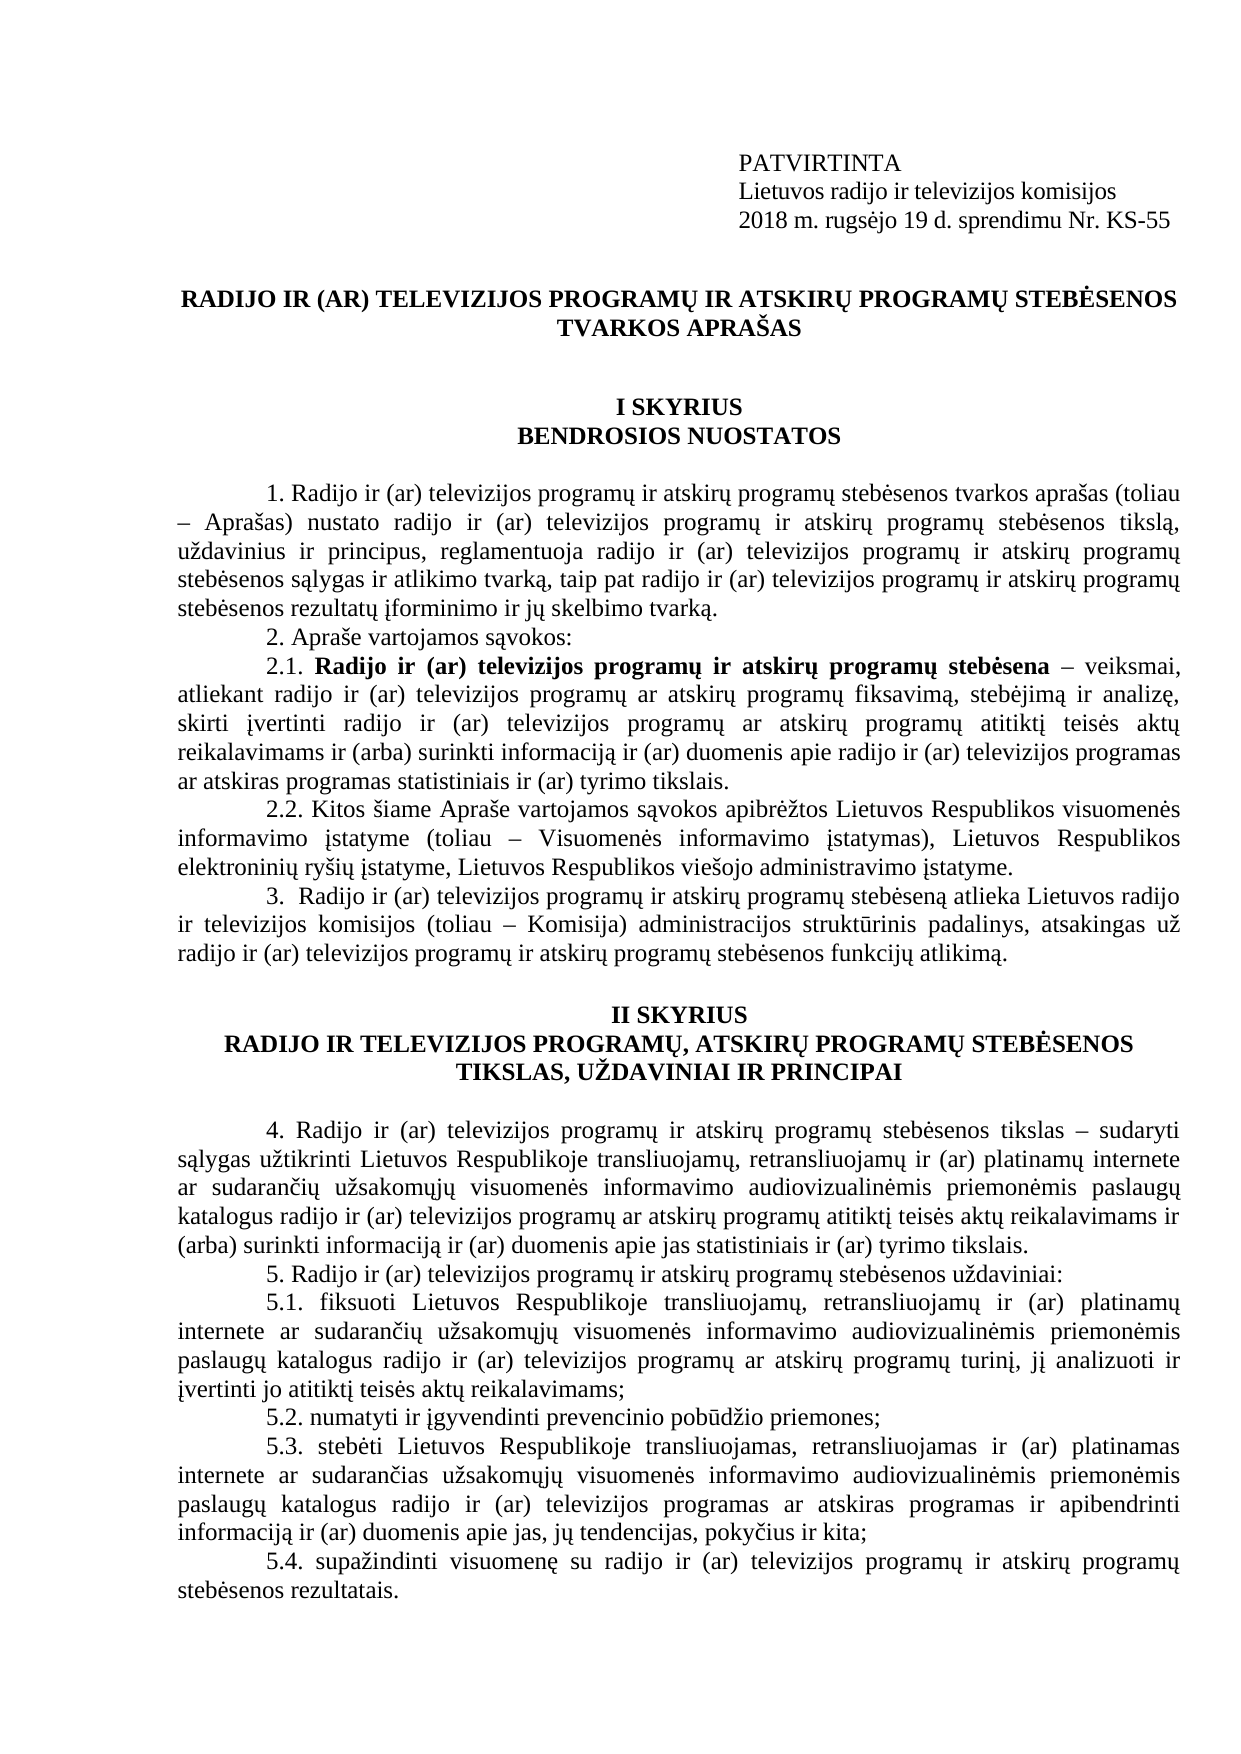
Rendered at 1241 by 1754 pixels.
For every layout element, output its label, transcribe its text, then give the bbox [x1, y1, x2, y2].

text 5. Radijo ir (ar) televizijos programų ir atskirų programų stebėsenos uždaviniai: [177, 1259, 1181, 1287]
text BENDROSIOS NUOSTATOS [177, 421, 1181, 449]
text 2.1. Radijo ir (ar) televizijos programų ir atskirų programų stebėsena – veiksmai, atliekant radijo ir (ar) televizijos programų ar atskirų programų fiksavimą, stebėjimą ir analizę, skirti įvertinti radijo ir (ar) televizijos programų ar atskirų programų atitiktį teisės aktų reikalavimams ir (arba) surinkti informaciją ir (ar) duomenis apie radijo ir (ar) televizijos programas ar atskiras programas statistiniais ir (ar) tyrimo tikslais. [177, 651, 1181, 794]
text Lietuvos radijo ir televizijos komisijos [738, 176, 1181, 205]
text 2.2. Kitos šiame Apraše vartojamos sąvokos apibrėžtos Lietuvos Respublikos visuomenės informavimo įstatyme (toliau – Visuomenės informavimo įstatymas), Lietuvos Respublikos elektroninių ryšių įstatyme, Lietuvos Respublikos viešojo administravimo įstatyme. [177, 794, 1181, 881]
text 5.4. supažindinti visuomenę su radijo ir (ar) televizijos programų ir atskirų programų stebėsenos rezultatais. [177, 1546, 1181, 1604]
text 2. Apraše vartojamos sąvokos: [177, 622, 1181, 651]
text 5.3. stebėti Lietuvos Respublikoje transliuojamas, retransliuojamas ir (ar) platinamas internete ar sudarančias užsakomųjų visuomenės informavimo audiovizualinėmis priemonėmis paslaugų katalogus radijo ir (ar) televizijos programas ar atskiras programas ir apibendrinti informaciją ir (ar) duomenis apie jas, jų tendencijas, pokyčius ir kita; [177, 1431, 1181, 1546]
text PATVIRTINTA [738, 148, 1181, 176]
text 1. Radijo ir (ar) televizijos programų ir atskirų programų stebėsenos tvarkos aprašas (toliau – Aprašas) nustato radijo ir (ar) televizijos programų ir atskirų programų stebėsenos tikslą, uždavinius ir principus, reglamentuoja radijo ir (ar) televizijos programų ir atskirų programų stebėsenos sąlygas ir atlikimo tvarką, taip pat radijo ir (ar) televizijos programų ir atskirų programų stebėsenos rezultatų įforminimo ir jų skelbimo tvarką. [177, 478, 1181, 622]
text 5.1. fiksuoti Lietuvos Respublikoje transliuojamų, retransliuojamų ir (ar) platinamų internete ar sudarančių užsakomųjų visuomenės informavimo audiovizualinėmis priemonėmis paslaugų katalogus radijo ir (ar) televizijos programų ar atskirų programų turinį, jį analizuoti ir įvertinti jo atitiktį teisės aktų reikalavimams; [177, 1287, 1181, 1402]
text II SKYRIUS [177, 1000, 1181, 1029]
text 4. Radijo ir (ar) televizijos programų ir atskirų programų stebėsenos tikslas – sudaryti sąlygas užtikrinti Lietuvos Respublikoje transliuojamų, retransliuojamų ir (ar) platinamų internete ar sudarančių užsakomųjų visuomenės informavimo audiovizualinėmis priemonėmis paslaugų katalogus radijo ir (ar) televizijos programų ar atskirų programų atitiktį teisės aktų reikalavimams ir (arba) surinkti informaciją ir (ar) duomenis apie jas statistiniais ir (ar) tyrimo tikslais. [177, 1115, 1181, 1259]
text 3. Radijo ir (ar) televizijos programų ir atskirų programų stebėseną atlieka Lietuvos radijo ir televizijos komisijos (toliau – Komisija) administracijos struktūrinis padalinys, atsakingas už radijo ir (ar) televizijos programų ir atskirų programų stebėsenos funkcijų atlikimą. [177, 881, 1181, 967]
text 2018 m. rugsėjo 19 d. sprendimu Nr. KS-55 [738, 205, 1181, 234]
text RADIJO IR TELEVIZIJOS PROGRAMŲ, ATSKIRŲ PROGRAMŲ STEBĖSENOS TIKSLAS, UŽDAVINIAI IR PRINCIPAI [177, 1029, 1181, 1086]
text I SKYRIUS [177, 392, 1181, 421]
text RADIJO IR (AR) TELEVIZIJOS PROGRAMŲ IR ATSKIRŲ PROGRAMŲ STEBĖSENOS TVARKOS APRAŠAS [177, 284, 1181, 342]
text 5.2. numatyti ir įgyvendinti prevencinio pobūdžio priemones; [177, 1402, 1181, 1431]
